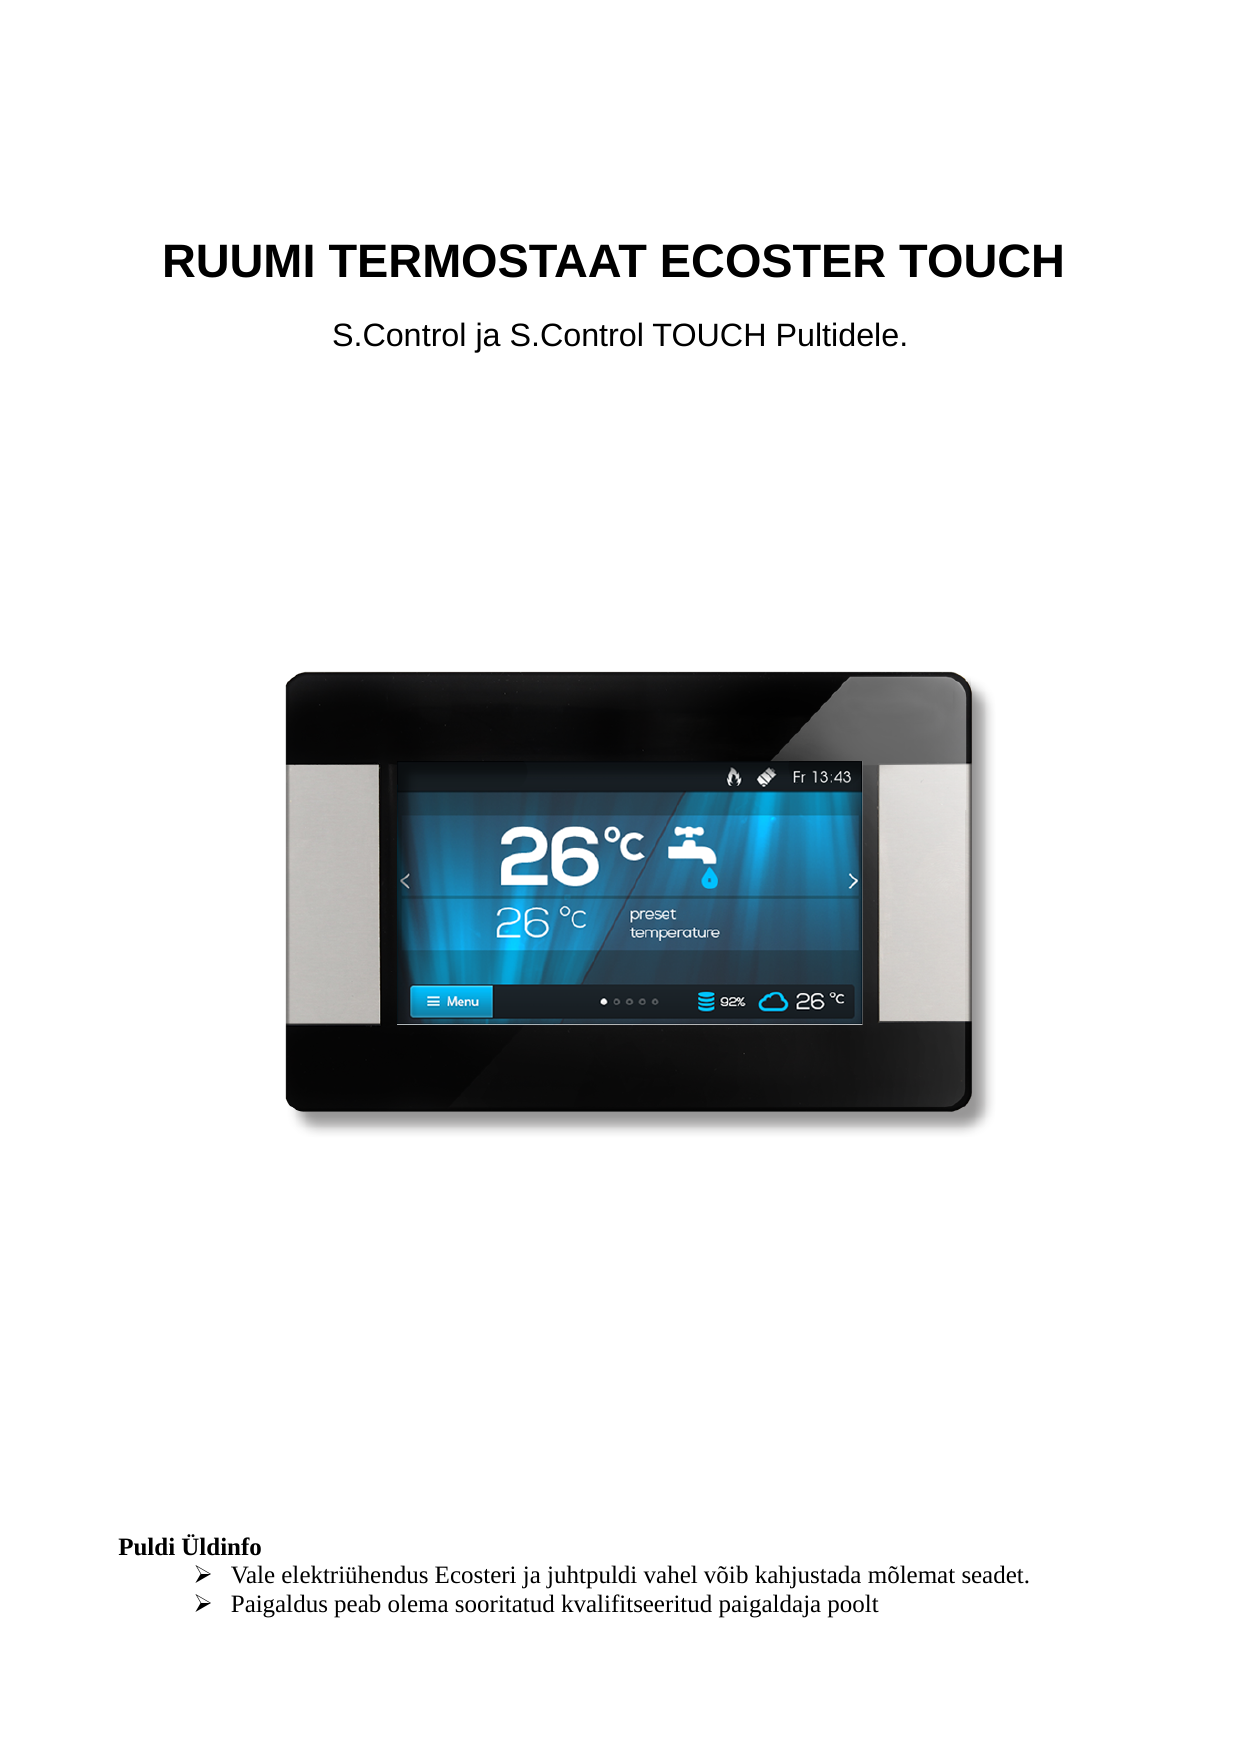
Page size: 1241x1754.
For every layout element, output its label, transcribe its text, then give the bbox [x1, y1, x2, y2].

text RUUMI TERMOSTAAT ECOSTER TOUCH [118, 233, 1122, 287]
list Paigaldus peab olema sooritatud kvalifitseeritud paigaldaja poolt [193, 1589, 1122, 1618]
picture [285, 671, 996, 1138]
text Puldi Üldinfo [118, 1532, 1122, 1560]
text S.Control ja S.Control TOUCH Pultidele. [118, 316, 1122, 353]
list Vale elektriühendus Ecosteri ja juhtpuldi vahel võib kahjustada mõlemat seadet. [193, 1560, 1122, 1589]
